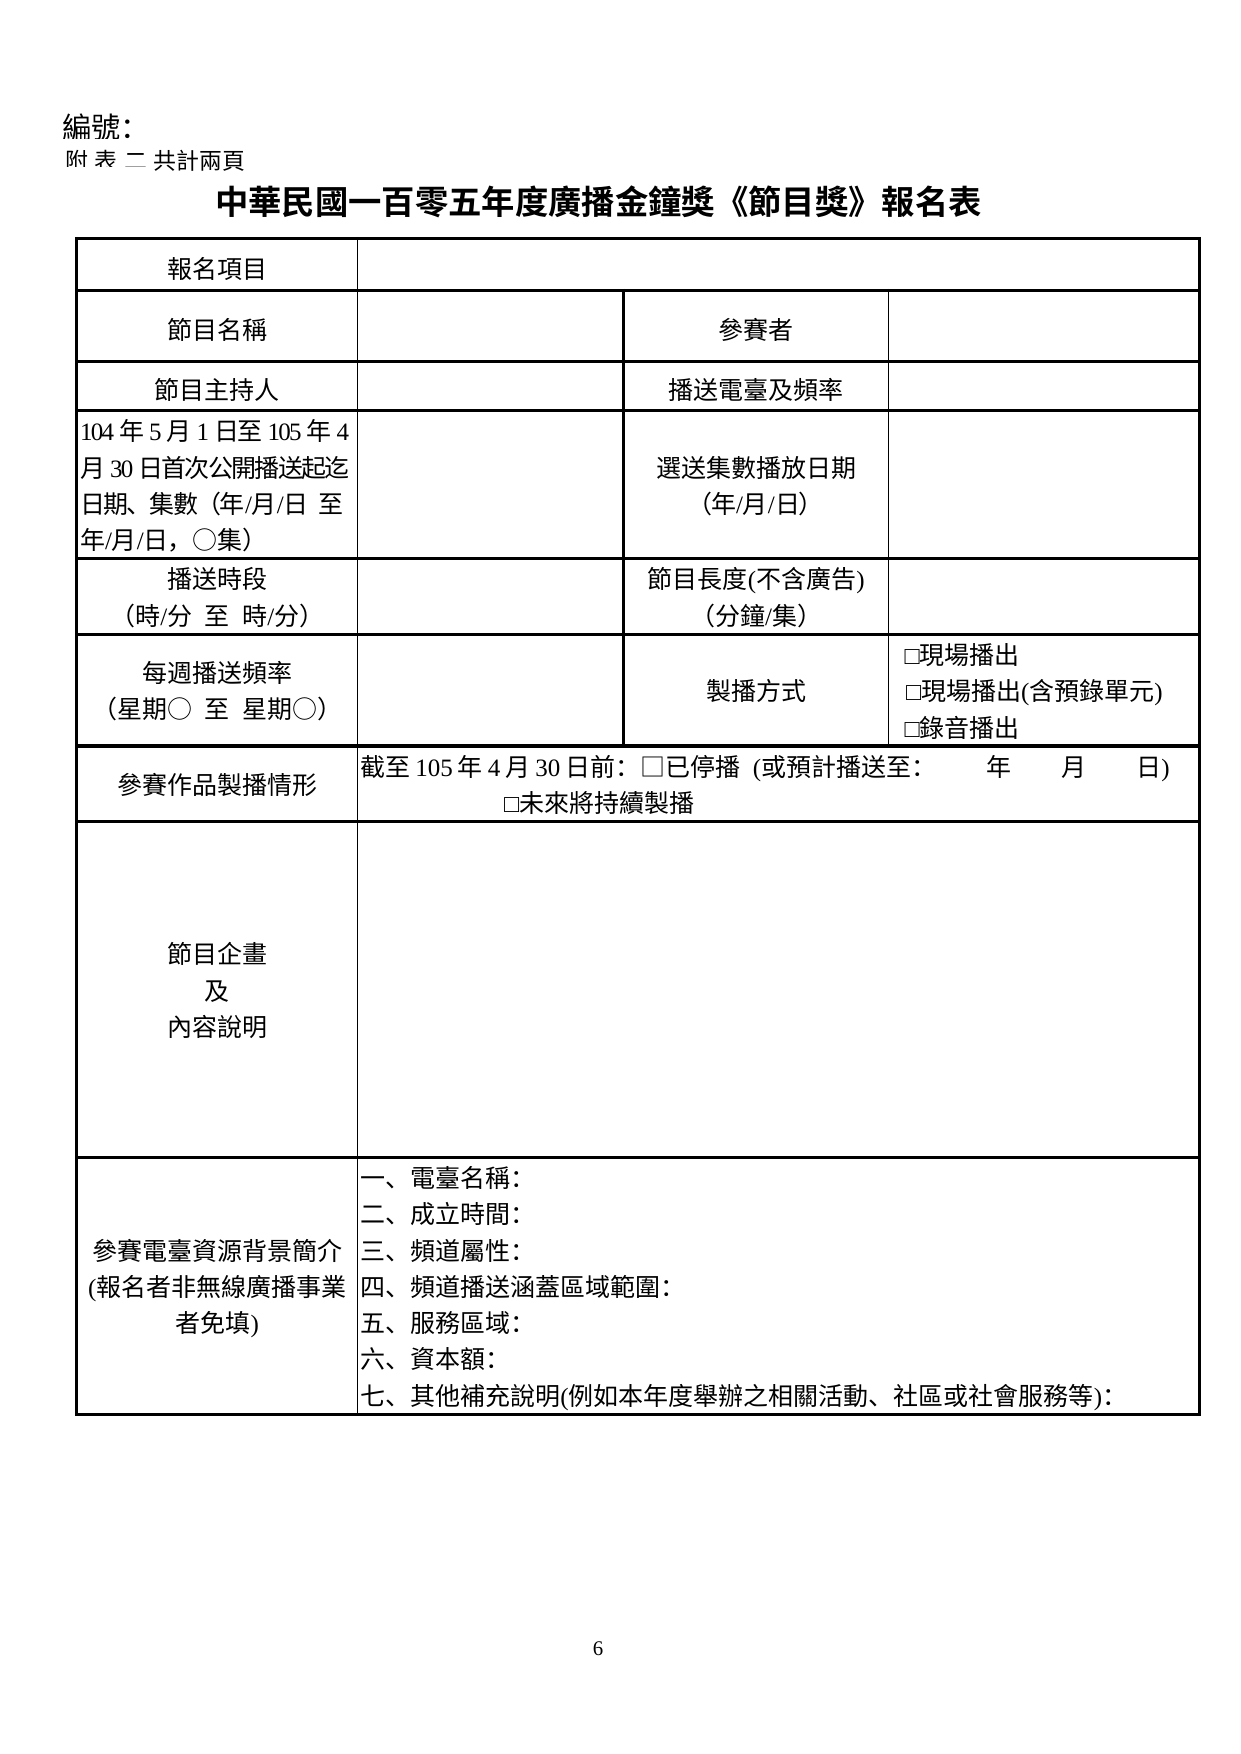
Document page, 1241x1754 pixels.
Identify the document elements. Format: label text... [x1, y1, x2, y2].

table_cell [889, 412, 1198, 557]
table_cell 每週播送頻率 （星期○ 至 星期○） [78, 636, 357, 744]
table_cell 節目長度(不含廣告) （分鐘/集） [625, 560, 888, 632]
table_cell [358, 412, 622, 557]
table_header 編號： 註：本表共計兩頁 [59, 114, 287, 176]
table_header 報名項目 [78, 240, 357, 289]
table_cell 截至105年4月30日前：□已停播 (或預計播送至： 年 月 日) □未來將持續製播 [358, 748, 1198, 820]
table_cell 製播方式 [625, 636, 888, 744]
table_cell [358, 292, 622, 360]
table_cell [889, 363, 1198, 409]
table_cell 參賽作品製播情形 [78, 748, 357, 820]
table_cell [889, 560, 1198, 632]
table_cell [358, 560, 622, 632]
table_cell 一、電臺名稱： 二、成立時間： 三、頻道屬性： 四、頻道播送涵蓋區域範圍： 五、服務區域： 六、資本額： 七、其他補充說明(例如本年度舉辦之相關活動、社區或社會服務等)： [358, 1159, 1198, 1412]
table_cell 參賽電臺資源背景簡介 (報名者非無線廣播事業者免填) [78, 1159, 357, 1412]
table_cell [358, 636, 622, 744]
text 中華民國一百零五年度廣播金鐘獎《節目獎》報名表 [59, 176, 1137, 224]
table_cell 參賽者 [625, 292, 888, 360]
table_cell 播送電臺及頻率 [625, 363, 888, 409]
text 附表二 [65, 143, 147, 166]
table_header [358, 240, 1198, 289]
table_cell □現場播出 □現場播出(含預錄單元) □錄音播出 [889, 636, 1198, 744]
table_cell 104年5月1日至105年4月30日首次公開播送起迄日期、集數（年/月/日 至 年/月/日，○集） [78, 412, 357, 557]
table_cell 節目主持人 [78, 363, 357, 409]
table_cell 播送時段 （時/分 至 時/分） [78, 560, 357, 632]
table_cell [358, 823, 1198, 1156]
table_cell 選送集數播放日期 （年/月/日） [625, 412, 888, 557]
text 中華民國一百零五年度廣播金鐘獎《節目獎》報名表 [59, 139, 153, 175]
table_cell [889, 292, 1198, 360]
table_cell 節目名稱 [78, 292, 357, 360]
table_cell 節目企畫 及 內容說明 [78, 823, 357, 1156]
table_cell [358, 363, 622, 409]
